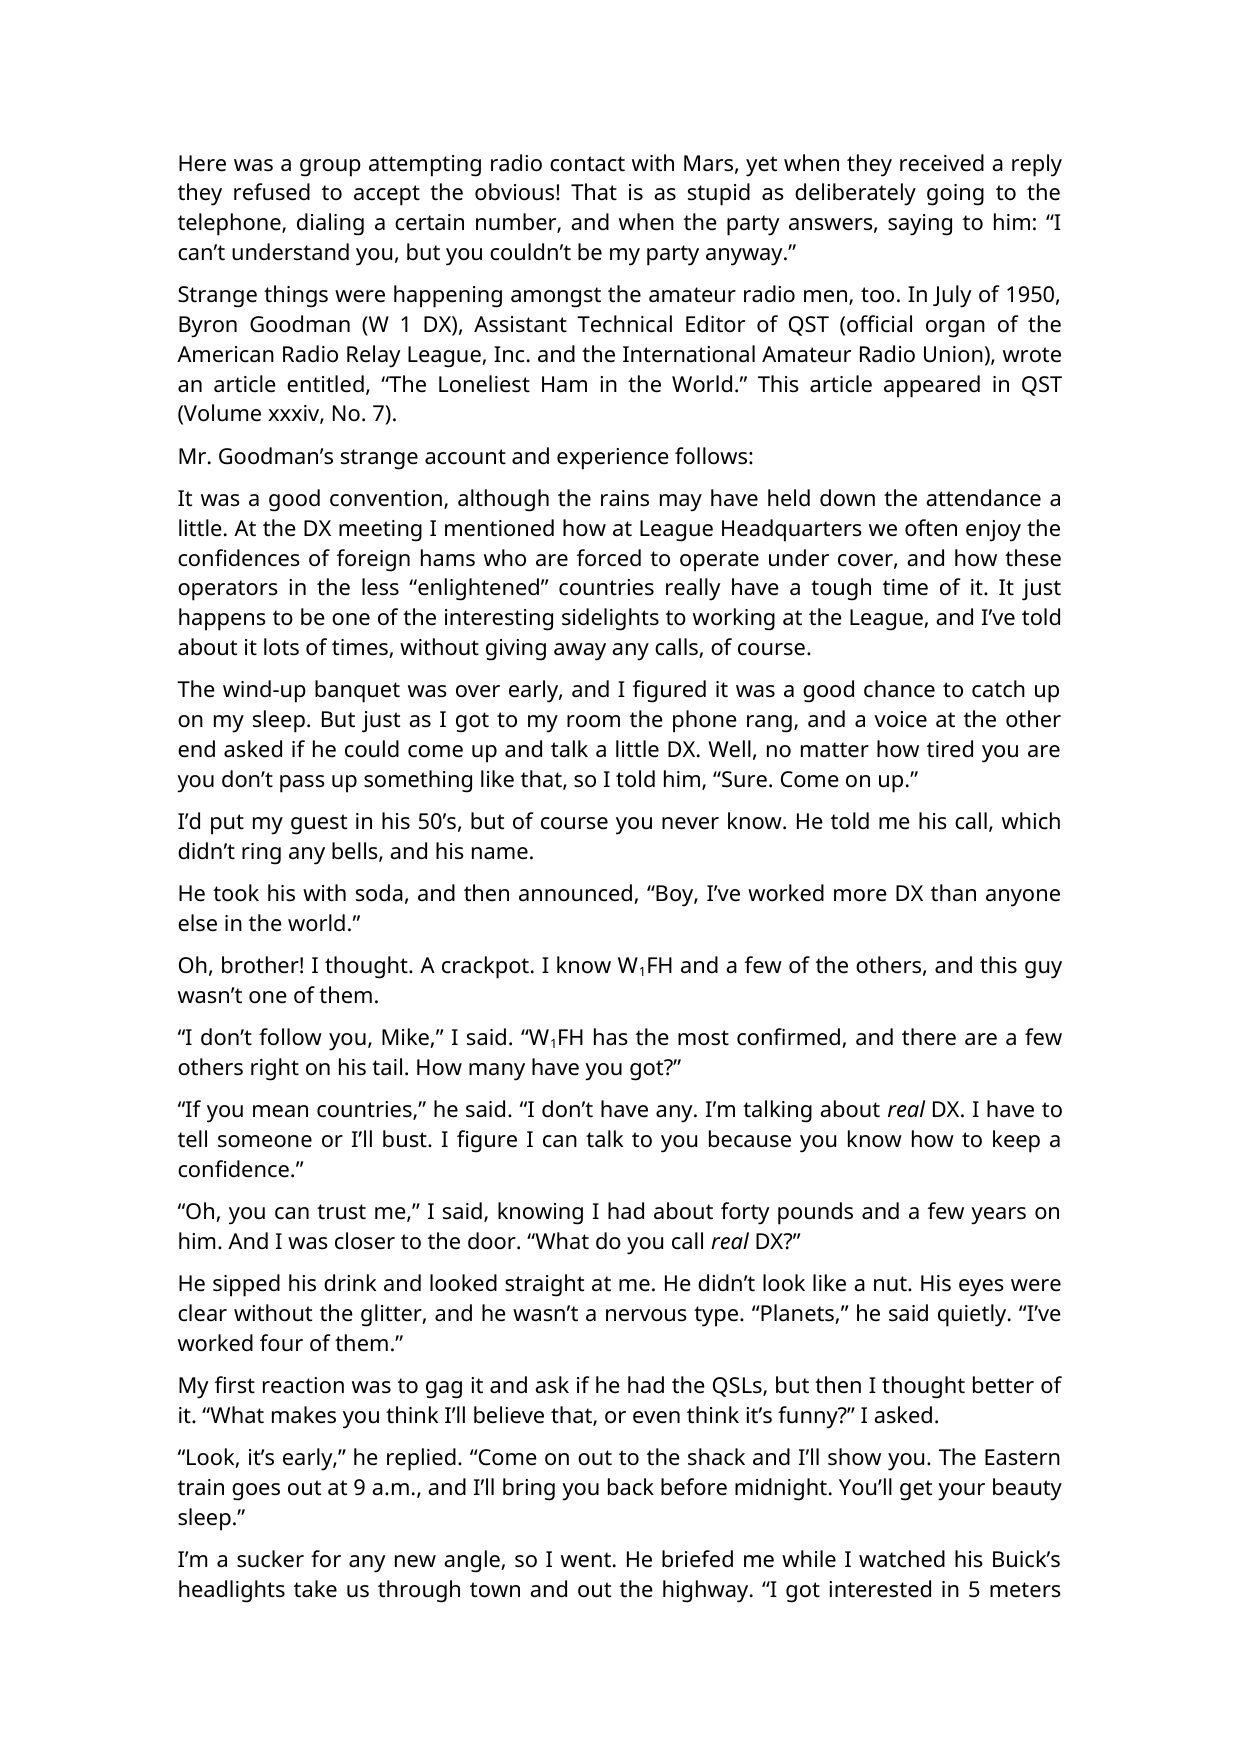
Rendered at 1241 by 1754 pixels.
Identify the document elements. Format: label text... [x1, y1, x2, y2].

text He took his with soda, and then announced, “Boy, I’ve worked more DX than anyone else in the world.” [177, 878, 1063, 938]
text “I don’t follow you, Mike,” I said. “W1FH has the most confirmed, and there are a few others right on his tail. How many have you got?” [177, 1022, 1063, 1082]
text It was a good convention, although the rains may have held down the attendance a little. At the DX meeting I mentioned how at League Headquarters we often enjoy the confidences of foreign hams who are forced to operate under cover, and how these operators in the less “enlightened” countries really have a tough time of it. It just happens to be one of the interesting sidelights to working at the League, and I’ve told about it lots of times, without giving away any calls, of course. [177, 483, 1063, 662]
text The wind-up banquet was over early, and I figured it was a good chance to catch up on my sleep. But just as I got to my room the phone rang, and a voice at the other end asked if he could come up and talk a little DX. Well, no matter how tired you are you don’t pass up something like that, so I told him, “Sure. Come on up.” [177, 674, 1063, 793]
text “Look, it’s early,” he replied. “Come on out to the shack and I’ll show you. The Eastern train goes out at 9 a.m., and I’ll bring you back before midnight. You’ll get your beauty sleep.” [177, 1442, 1063, 1532]
text My first reaction was to gag it and ask if he had the QSLs, but then I thought better of it. “What makes you think I’ll believe that, or even think it’s funny?” I asked. [177, 1370, 1063, 1430]
text He sipped his drink and looked straight at me. He didn’t look like a nut. His eyes were clear without the glitter, and he wasn’t a nervous type. “Planets,” he said quietly. “I’ve worked four of them.” [177, 1268, 1063, 1358]
text Oh, brother! I thought. A crackpot. I know W1FH and a few of the others, and this guy wasn’t one of them. [177, 950, 1063, 1010]
text Strange things were happening amongst the amateur radio men, too. In July of 1950, Byron Goodman (W 1 DX), Assistant Technical Editor of QST (official organ of the American Radio Relay League, Inc. and the International Amateur Radio Union), wrote an article entitled, “The Loneliest Ham in the World.” This article appeared in QST (Volume xxxiv, No. 7). [177, 279, 1063, 428]
text “If you mean countries,” he said. “I don’t have any. I’m talking about real DX. I have to tell someone or I’ll bust. I figure I can talk to you because you know how to keep a confidence.” [177, 1094, 1063, 1184]
text I’d put my guest in his 50’s, but of course you never know. He told me his call, which didn’t ring any bells, and his name. [177, 806, 1063, 866]
text Here was a group attempting radio contact with Mars, yet when they received a reply they refused to accept the obvious! That is as stupid as deliberately going to the telephone, dialing a certain number, and when the party answers, saying to him: “I can’t understand you, but you couldn’t be my party anyway.” [177, 148, 1063, 267]
text Mr. Goodman’s strange account and experience follows: [177, 441, 1063, 471]
text I’m a sucker for any new angle, so I went. He briefed me while I watched his Buick’s headlights take us through town and out the highway. “I got interested in 5 meters [177, 1544, 1063, 1604]
text “Oh, you can trust me,” I said, knowing I had about forty pounds and a few years on him. And I was closer to the door. “What do you call real DX?” [177, 1196, 1063, 1256]
